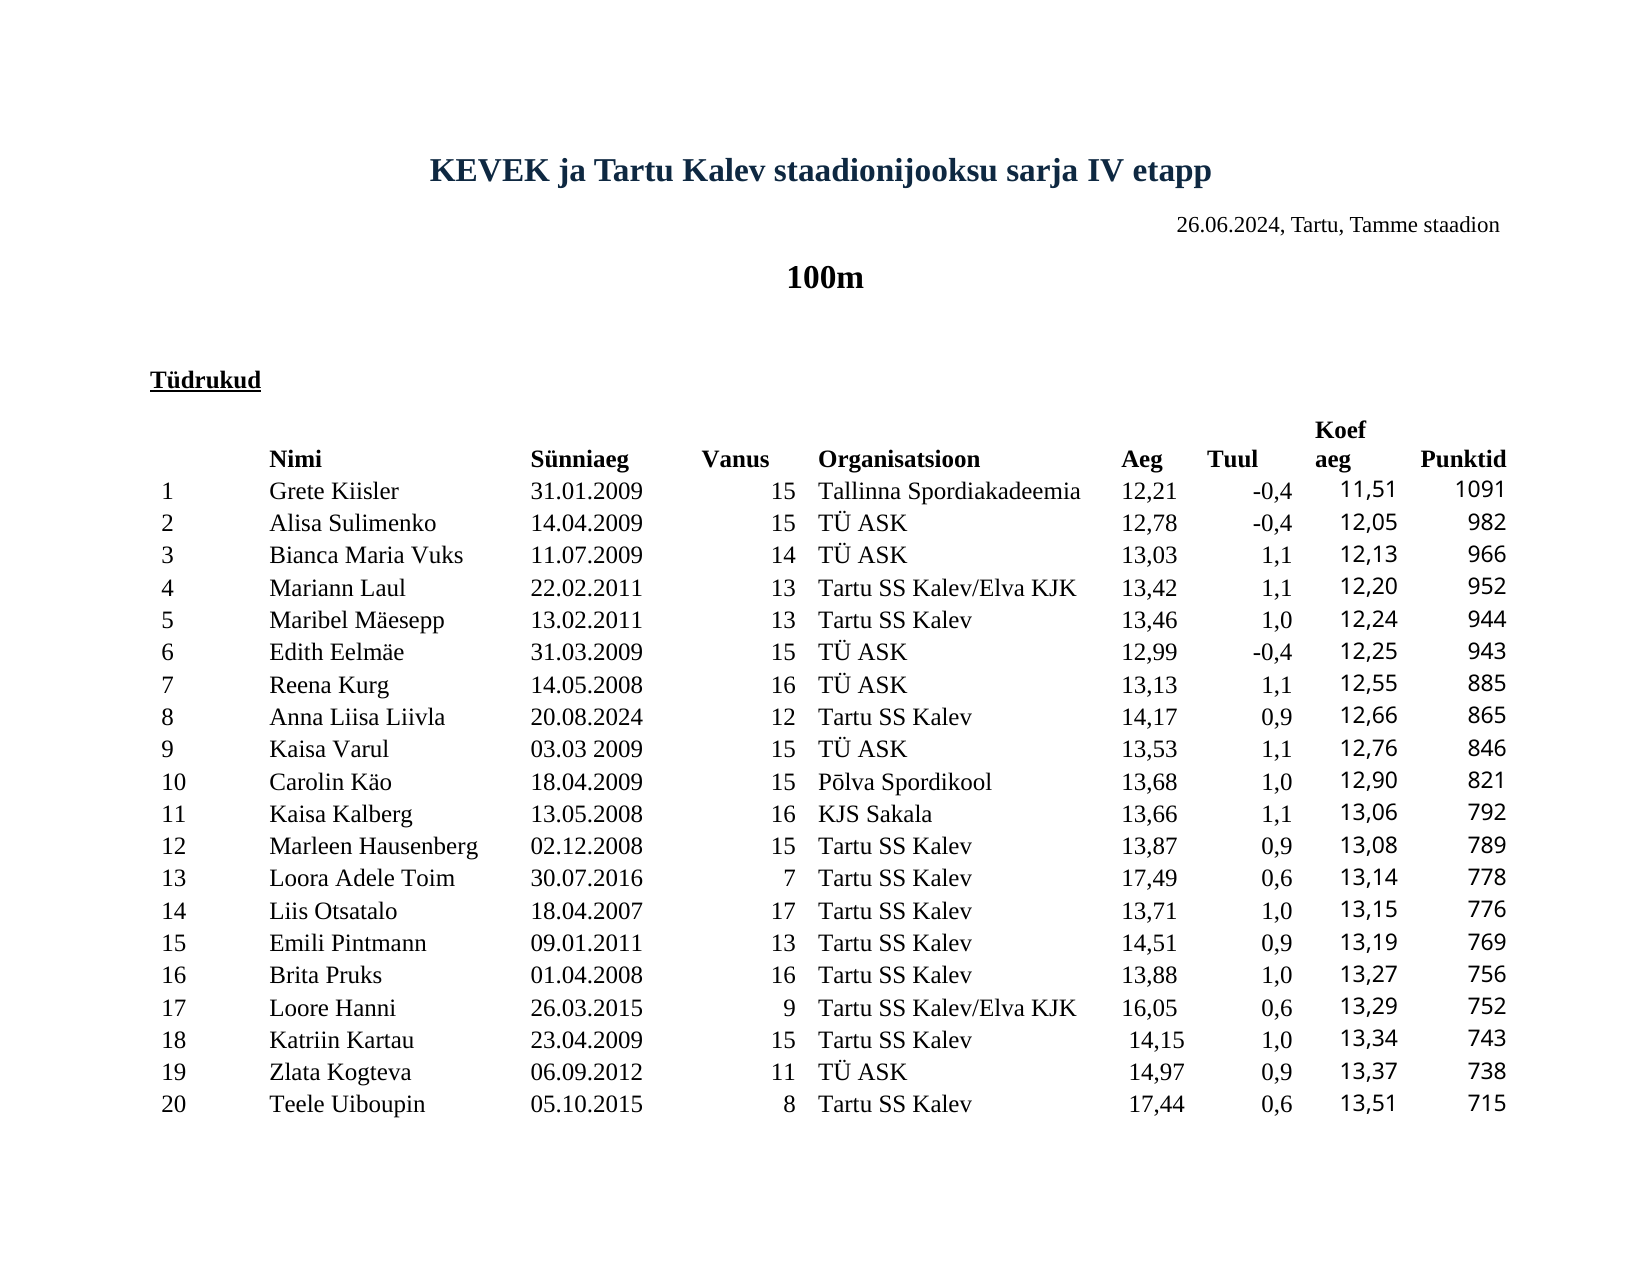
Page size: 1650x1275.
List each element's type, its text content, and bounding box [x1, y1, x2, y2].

table_cell 738 [1409, 1054, 1518, 1086]
table_cell 06.09.2012 [519, 1054, 690, 1086]
table_cell 13,06 [1304, 795, 1409, 828]
table_cell 13 [690, 925, 807, 957]
table_cell 4 [150, 569, 258, 602]
table_cell 12 [150, 828, 258, 860]
table_cell Tartu SS Kalev [807, 860, 1110, 892]
table_cell 1,0 [1196, 1021, 1303, 1054]
table_cell 12,20 [1304, 569, 1409, 602]
table_cell 13,15 [1304, 892, 1409, 924]
table_cell 16 [150, 957, 258, 989]
table_cell KJS Sakala [807, 795, 1110, 828]
table_cell 743 [1409, 1021, 1518, 1054]
table_cell 16 [690, 957, 807, 989]
table_cell 12,05 [1304, 505, 1409, 537]
table_cell 15 [690, 731, 807, 763]
table_cell Anna Liisa Liivla [258, 699, 519, 731]
table_cell 13,68 [1110, 763, 1196, 795]
table_cell Tartu SS Kalev [807, 957, 1110, 989]
table_cell 15 [690, 1021, 807, 1054]
table_cell 846 [1409, 731, 1518, 763]
table_cell Liis Otsatalo [258, 892, 519, 924]
table_cell 17,44 [1110, 1086, 1196, 1118]
table_cell Tartu SS Kalev/Elva KJK [807, 569, 1110, 602]
table_cell 11 [150, 795, 258, 828]
table_cell 13,34 [1304, 1021, 1409, 1054]
table_cell 13,71 [1110, 892, 1196, 924]
table_cell 1,0 [1196, 892, 1303, 924]
table_cell 12,76 [1304, 731, 1409, 763]
table_cell Tartu SS Kalev [807, 892, 1110, 924]
table_cell 11,51 [1304, 473, 1409, 505]
table_cell TÜ ASK [807, 537, 1110, 569]
table_cell 865 [1409, 699, 1518, 731]
table_cell 03.03 2009 [519, 731, 690, 763]
table_cell Carolin Käo [258, 763, 519, 795]
table_cell 13,51 [1304, 1086, 1409, 1118]
table_cell Reena Kurg [258, 666, 519, 698]
table_cell Katriin Kartau [258, 1021, 519, 1054]
table_cell 31.01.2009 [519, 473, 690, 505]
table_cell TÜ ASK [807, 634, 1110, 666]
table_cell Teele Uiboupin [258, 1086, 519, 1118]
table_cell 769 [1409, 925, 1518, 957]
table_cell Tartu SS Kalev [807, 1021, 1110, 1054]
table_cell 1 [150, 473, 258, 505]
table_cell 13,53 [1110, 731, 1196, 763]
table_cell Tallinna Spordiakadeemia [807, 473, 1110, 505]
table_cell 0,9 [1196, 699, 1303, 731]
table_header Vanus [690, 415, 807, 472]
table_cell 20 [150, 1086, 258, 1118]
table_cell 943 [1409, 634, 1518, 666]
table_cell 15 [690, 473, 807, 505]
table_cell 821 [1409, 763, 1518, 795]
table_cell TÜ ASK [807, 666, 1110, 698]
table_cell -0,4 [1196, 634, 1303, 666]
table_header Tuul [1196, 415, 1303, 472]
table_cell 776 [1409, 892, 1518, 924]
table_cell 1,0 [1196, 602, 1303, 634]
table_cell 966 [1409, 537, 1518, 569]
table_cell 13,14 [1304, 860, 1409, 892]
table_cell 792 [1409, 795, 1518, 828]
table_cell 31.03.2009 [519, 634, 690, 666]
table_cell Edith Eelmäe [258, 634, 519, 666]
table_cell 23.04.2009 [519, 1021, 690, 1054]
table_cell 944 [1409, 602, 1518, 634]
table_header [150, 415, 258, 472]
table_header Organisatsioon [807, 415, 1110, 472]
table_cell 1,1 [1196, 731, 1303, 763]
table_cell -0,4 [1196, 473, 1303, 505]
table_cell 12,78 [1110, 505, 1196, 537]
table_cell 1,0 [1196, 763, 1303, 795]
table_header Koef aeg [1304, 415, 1409, 472]
table_cell 12,13 [1304, 537, 1409, 569]
table_cell 14,51 [1110, 925, 1196, 957]
table_cell 14 [150, 892, 258, 924]
table_cell 1,1 [1196, 795, 1303, 828]
table_cell 14.04.2009 [519, 505, 690, 537]
text KEVEK ja Tartu Kalev staadionijooksu sarja IV etapp [150, 150, 1500, 188]
table_cell 9 [690, 989, 807, 1021]
table_cell Loora Adele Toim [258, 860, 519, 892]
table_cell 0,9 [1196, 1054, 1303, 1086]
table_cell 15 [690, 763, 807, 795]
table_cell 13,37 [1304, 1054, 1409, 1086]
table_cell 20.08.2024 [519, 699, 690, 731]
table_cell 12,55 [1304, 666, 1409, 698]
table_cell 18.04.2009 [519, 763, 690, 795]
table_cell 13,19 [1304, 925, 1409, 957]
table_cell 13,42 [1110, 569, 1196, 602]
table_cell Tartu SS Kalev [807, 602, 1110, 634]
table_cell 01.04.2008 [519, 957, 690, 989]
table_cell 17 [150, 989, 258, 1021]
table_cell 15 [690, 634, 807, 666]
table_cell 1,1 [1196, 569, 1303, 602]
table_cell 885 [1409, 666, 1518, 698]
table_cell Tartu SS Kalev/Elva KJK [807, 989, 1110, 1021]
table_cell 12 [690, 699, 807, 731]
table_cell 13,08 [1304, 828, 1409, 860]
table_cell Zlata Kogteva [258, 1054, 519, 1086]
table_cell 18.04.2007 [519, 892, 690, 924]
table_header Sünniaeg [519, 415, 690, 472]
table_cell Tartu SS Kalev [807, 1086, 1110, 1118]
table_cell 8 [150, 699, 258, 731]
table_cell 14.05.2008 [519, 666, 690, 698]
table_cell 13,87 [1110, 828, 1196, 860]
table_header Nimi [258, 415, 519, 472]
table_cell 0,9 [1196, 828, 1303, 860]
table_cell 14 [690, 537, 807, 569]
table_cell 1,0 [1196, 957, 1303, 989]
table_cell 26.03.2015 [519, 989, 690, 1021]
table_cell 15 [690, 828, 807, 860]
table_cell 14,97 [1110, 1054, 1196, 1086]
table_cell 8 [690, 1086, 807, 1118]
table_cell 30.07.2016 [519, 860, 690, 892]
table_header Punktid [1409, 415, 1518, 472]
table_cell 2 [150, 505, 258, 537]
table_cell 18 [150, 1021, 258, 1054]
table_cell 752 [1409, 989, 1518, 1021]
table_cell 15 [690, 505, 807, 537]
table_cell TÜ ASK [807, 1054, 1110, 1086]
table_cell Marleen Hausenberg [258, 828, 519, 860]
table_cell TÜ ASK [807, 505, 1110, 537]
table_cell 9 [150, 731, 258, 763]
table_cell Tartu SS Kalev [807, 925, 1110, 957]
table_cell 11.07.2009 [519, 537, 690, 569]
table_cell Grete Kiisler [258, 473, 519, 505]
table_cell Loore Hanni [258, 989, 519, 1021]
table_cell 10 [150, 763, 258, 795]
table_cell 13,66 [1110, 795, 1196, 828]
table_cell 17 [690, 892, 807, 924]
table_cell Kaisa Kalberg [258, 795, 519, 828]
table_cell Tartu SS Kalev [807, 828, 1110, 860]
table_cell 6 [150, 634, 258, 666]
table_cell 1091 [1409, 473, 1518, 505]
table_cell 02.12.2008 [519, 828, 690, 860]
table_cell 13,03 [1110, 537, 1196, 569]
table_cell Maribel Mäesepp [258, 602, 519, 634]
table_cell 715 [1409, 1086, 1518, 1118]
table_cell 16,05 [1110, 989, 1196, 1021]
table_cell Emili Pintmann [258, 925, 519, 957]
table_cell 13,27 [1304, 957, 1409, 989]
table_cell 789 [1409, 828, 1518, 860]
table_cell 1,1 [1196, 666, 1303, 698]
table_cell 19 [150, 1054, 258, 1086]
table_cell 13,88 [1110, 957, 1196, 989]
table_cell 16 [690, 795, 807, 828]
table_cell 12,90 [1304, 763, 1409, 795]
table_cell 3 [150, 537, 258, 569]
text 26.06.2024, Tartu, Tamme staadion [150, 211, 1500, 237]
table_cell 16 [690, 666, 807, 698]
table_cell Kaisa Varul [258, 731, 519, 763]
table_cell 5 [150, 602, 258, 634]
table_cell Alisa Sulimenko [258, 505, 519, 537]
table_cell 09.01.2011 [519, 925, 690, 957]
table_cell 13.05.2008 [519, 795, 690, 828]
table_cell 778 [1409, 860, 1518, 892]
table_cell Mariann Laul [258, 569, 519, 602]
table_cell 13.02.2011 [519, 602, 690, 634]
table_cell Bianca Maria Vuks [258, 537, 519, 569]
table_cell 12,24 [1304, 602, 1409, 634]
table_cell 1,1 [1196, 537, 1303, 569]
table_cell 0,6 [1196, 1086, 1303, 1118]
table_cell 0,6 [1196, 860, 1303, 892]
table_cell 13 [690, 602, 807, 634]
table_cell 756 [1409, 957, 1518, 989]
table_cell 22.02.2011 [519, 569, 690, 602]
table_cell 17,49 [1110, 860, 1196, 892]
table_cell 13,29 [1304, 989, 1409, 1021]
table_cell 0,9 [1196, 925, 1303, 957]
table_cell Brita Pruks [258, 957, 519, 989]
table_cell 14,15 [1110, 1021, 1196, 1054]
table_header Aeg [1110, 415, 1196, 472]
table_cell -0,4 [1196, 505, 1303, 537]
table_cell 0,6 [1196, 989, 1303, 1021]
text 100m [150, 258, 1500, 296]
table_cell 14,17 [1110, 699, 1196, 731]
table_cell 05.10.2015 [519, 1086, 690, 1118]
text Tüdrukud [150, 365, 1500, 394]
table_cell 12,21 [1110, 473, 1196, 505]
table_cell 7 [690, 860, 807, 892]
table_cell 12,25 [1304, 634, 1409, 666]
table_cell Pōlva Spordikool [807, 763, 1110, 795]
table_cell TÜ ASK [807, 731, 1110, 763]
table_cell 13 [690, 569, 807, 602]
table_cell 12,66 [1304, 699, 1409, 731]
table_cell 12,99 [1110, 634, 1196, 666]
table_cell 13,13 [1110, 666, 1196, 698]
table_cell 7 [150, 666, 258, 698]
table_cell 15 [150, 925, 258, 957]
table_cell 982 [1409, 505, 1518, 537]
table_cell 13,46 [1110, 602, 1196, 634]
table_cell 11 [690, 1054, 807, 1086]
table_cell Tartu SS Kalev [807, 699, 1110, 731]
table_cell 13 [150, 860, 258, 892]
table_cell 952 [1409, 569, 1518, 602]
